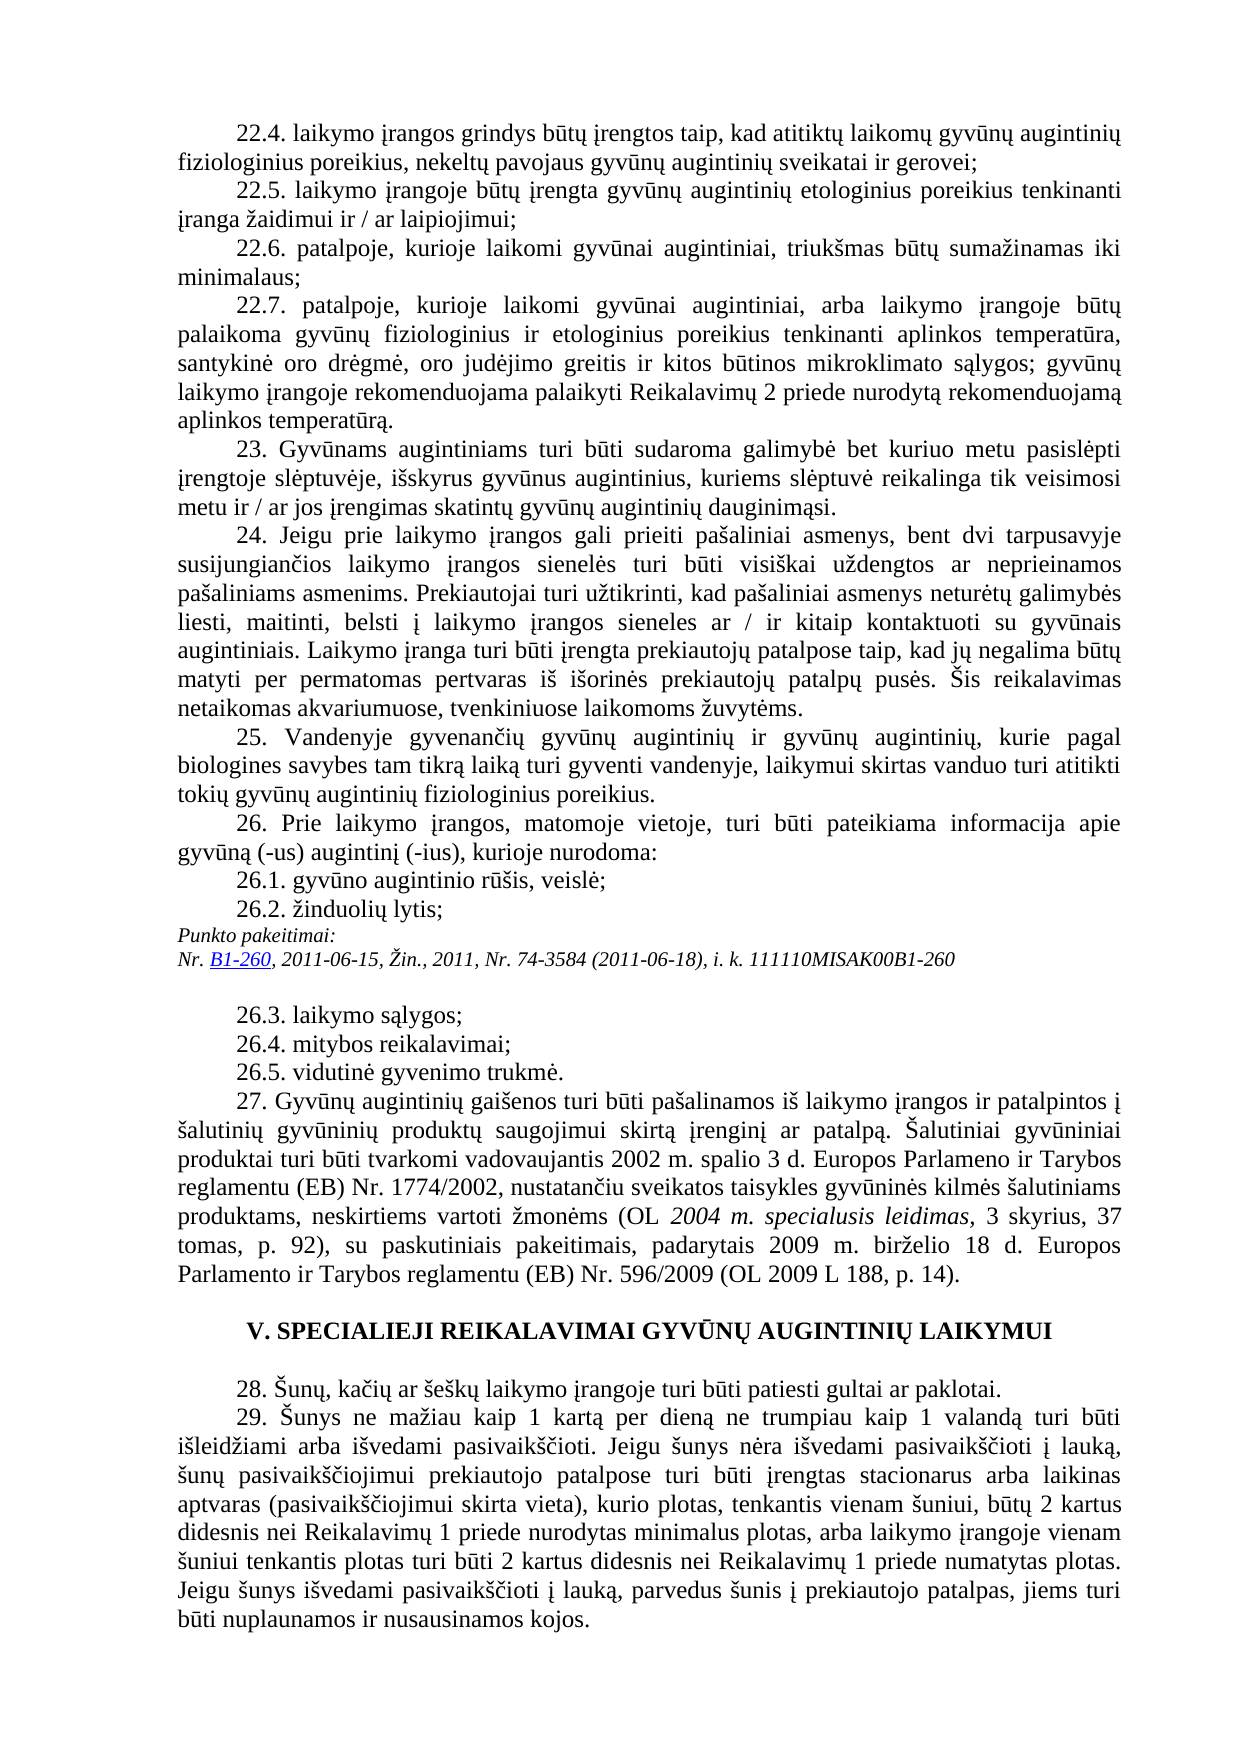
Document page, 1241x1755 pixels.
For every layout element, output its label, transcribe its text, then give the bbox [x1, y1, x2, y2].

text 22.6. patalpoje, kurioje laikomi gyvūnai augintiniai, triukšmas būtų sumažinamas iki minimalaus; [177, 233, 1122, 291]
text 26.3. laikymo sąlygos; [177, 1000, 1122, 1029]
text 24. Jeigu prie laikymo įrangos gali prieiti pašaliniai asmenys, bent dvi tarpusavyje susijungiančios laikymo įrangos sienelės turi būti visiškai uždengtos ar neprieinamos pašaliniams asmenims. Prekiautojai turi užtikrinti, kad pašaliniai asmenys neturėtų galimybės liesti, maitinti, belsti į laikymo įrangos sieneles ar / ir kitaip kontaktuoti su gyvūnais augintiniais. Laikymo įranga turi būti įrengta prekiautojų patalpose taip, kad jų negalima būtų matyti per permatomas pertvaras iš išorinės prekiautojų patalpų pusės. Šis reikalavimas netaikomas akvariumuose, tvenkiniuose laikomoms žuvytėms. [177, 521, 1122, 722]
text 26.4. mitybos reikalavimai; [177, 1029, 1122, 1057]
text Punkto pakeitimai: [177, 923, 1122, 947]
text 26. Prie laikymo įrangos, matomoje vietoje, turi būti pateikiama informacija apie gyvūną (-us) augintinį (-ius), kurioje nurodoma: [177, 808, 1122, 866]
text 22.5. laikymo įrangoje būtų įrengta gyvūnų augintinių etologinius poreikius tenkinanti įranga žaidimui ir / ar laipiojimui; [177, 176, 1122, 233]
text 29. Šunys ne mažiau kaip 1 kartą per dieną ne trumpiau kaip 1 valandą turi būti išleidžiami arba išvedami pasivaikščioti. Jeigu šunys nėra išvedami pasivaikščioti į lauką, šunų pasivaikščiojimui prekiautojo patalpose turi būti įrengtas stacionarus arba laikinas aptvaras (pasivaikščiojimui skirta vieta), kurio plotas, tenkantis vienam šuniui, būtų 2 kartus didesnis nei Reikalavimų 1 priede nurodytas minimalus plotas, arba laikymo įrangoje vienam šuniui tenkantis plotas turi būti 2 kartus didesnis nei Reikalavimų 1 priede numatytas plotas. Jeigu šunys išvedami pasivaikščioti į lauką, parvedus šunis į prekiautojo patalpas, jiems turi būti nuplaunamos ir nusausinamos kojos. [177, 1402, 1122, 1632]
text 27. Gyvūnų augintinių gaišenos turi būti pašalinamos iš laikymo įrangos ir patalpintos į šalutinių gyvūninių produktų saugojimui skirtą įrenginį ar patalpą. Šalutiniai gyvūniniai produktai turi būti tvarkomi vadovaujantis 2002 m. spalio 3 d. Europos Parlameno ir Tarybos reglamentu (EB) Nr. 1774/2002, nustatančiu sveikatos taisykles gyvūninės kilmės šalutiniams produktams, neskirtiems vartoti žmonėms (OL 2004 m. specialusis leidimas, 3 skyrius, 37 tomas, p. 92), su paskutiniais pakeitimais, padarytais 2009 m. birželio 18 d. Europos Parlamento ir Tarybos reglamentu (EB) Nr. 596/2009 (OL 2009 L 188, p. 14). [177, 1086, 1122, 1287]
text 23. Gyvūnams augintiniams turi būti sudaroma galimybė bet kuriuo metu pasislėpti įrengtoje slėptuvėje, išskyrus gyvūnus augintinius, kuriems slėptuvė reikalinga tik veisimosi metu ir / ar jos įrengimas skatintų gyvūnų augintinių dauginimąsi. [177, 434, 1122, 521]
text 22.7. patalpoje, kurioje laikomi gyvūnai augintiniai, arba laikymo įrangoje būtų palaikoma gyvūnų fiziologinius ir etologinius poreikius tenkinanti aplinkos temperatūra, santykinė oro drėgmė, oro judėjimo greitis ir kitos būtinos mikroklimato sąlygos; gyvūnų laikymo įrangoje rekomenduojama palaikyti Reikalavimų 2 priede nurodytą rekomenduojamą aplinkos temperatūrą. [177, 291, 1122, 434]
text 26.2. žinduolių lytis; [177, 894, 1122, 923]
text Nr. B1-260, 2011-06-15, Žin., 2011, Nr. 74-3584 (2011-06-18), i. k. 111110MISAK00B1-260 [177, 947, 1122, 971]
text 22.4. laikymo įrangos grindys būtų įrengtos taip, kad atitiktų laikomų gyvūnų augintinių fiziologinius poreikius, nekeltų pavojaus gyvūnų augintinių sveikatai ir gerovei; [177, 118, 1122, 176]
text V. SPECIALIEJI REIKALAVIMAI GYVŪNŲ AUGINTINIŲ LAIKYMUI [177, 1316, 1122, 1345]
text 26.1. gyvūno augintinio rūšis, veislė; [177, 866, 1122, 894]
text 28. Šunų, kačių ar šeškų laikymo įrangoje turi būti patiesti gultai ar paklotai. [177, 1374, 1122, 1402]
text 25. Vandenyje gyvenančių gyvūnų augintinių ir gyvūnų augintinių, kurie pagal biologines savybes tam tikrą laiką turi gyventi vandenyje, laikymui skirtas vanduo turi atitikti tokių gyvūnų augintinių fiziologinius poreikius. [177, 722, 1122, 808]
text 26.5. vidutinė gyvenimo trukmė. [177, 1057, 1122, 1086]
